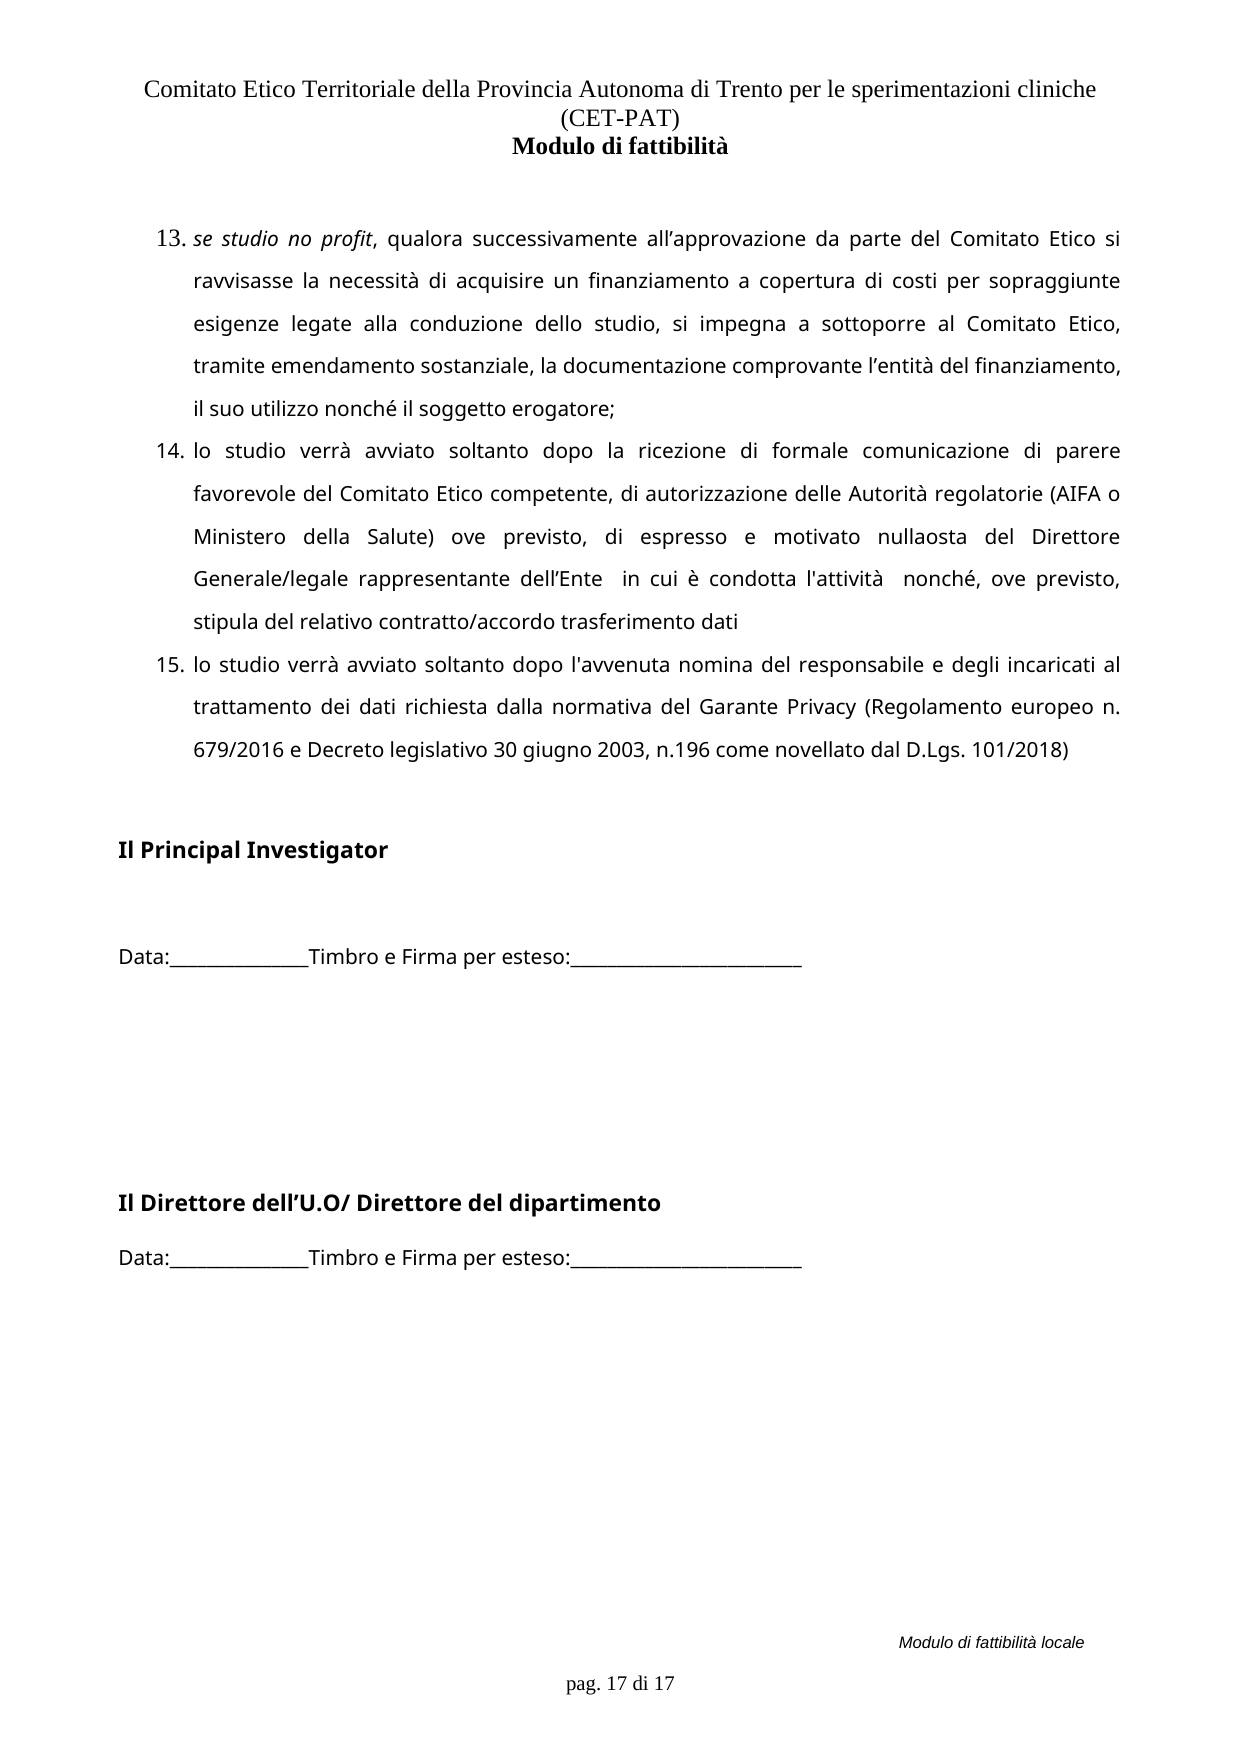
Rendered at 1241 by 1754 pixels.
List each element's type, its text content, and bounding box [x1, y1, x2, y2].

list Il Direttore dell’U.O/ Direttore del dipartimento [118, 1187, 1122, 1218]
list Data:_______________Timbro e Firma per esteso:_________________________ [118, 942, 1122, 971]
list lo studio verrà avviato soltanto dopo la ricezione di formale comunicazione di parere favorevole del Comitato Etico competente, di autorizzazione delle Autorità regolatorie (AIFA o Ministero della Salute) ove previsto, di espresso e motivato nullaosta del Direttore Generale/legale rappresentante dell’Ente in cui è condotta l'attività nonché, ove previsto, stipula del relativo contratto/accordo trasferimento dati [156, 437, 1122, 636]
list Il Principal Investigator [118, 834, 1122, 866]
list lo studio verrà avviato soltanto dopo l'avvenuta nomina del responsabile e degli incaricati al trattamento dei dati richiesta dalla normativa del Garante Privacy (Regolamento europeo n. 679/2016 e Decreto legislativo 30 giugno 2003, n.196 come novellato dal D.Lgs. 101/2018) [156, 650, 1122, 763]
list Data:_______________Timbro e Firma per esteso:_________________________ [118, 1243, 1122, 1272]
list se studio no profit, qualora successivamente all’approvazione da parte del Comitato Etico si ravvisasse la necessità di acquisire un finanziamento a copertura di costi per sopraggiunte esigenze legate alla conduzione dello studio, si impegna a sottoporre al Comitato Etico, tramite emendamento sostanziale, la documentazione comprovante l’entità del finanziamento, il suo utilizzo nonché il soggetto erogatore; [156, 223, 1122, 422]
